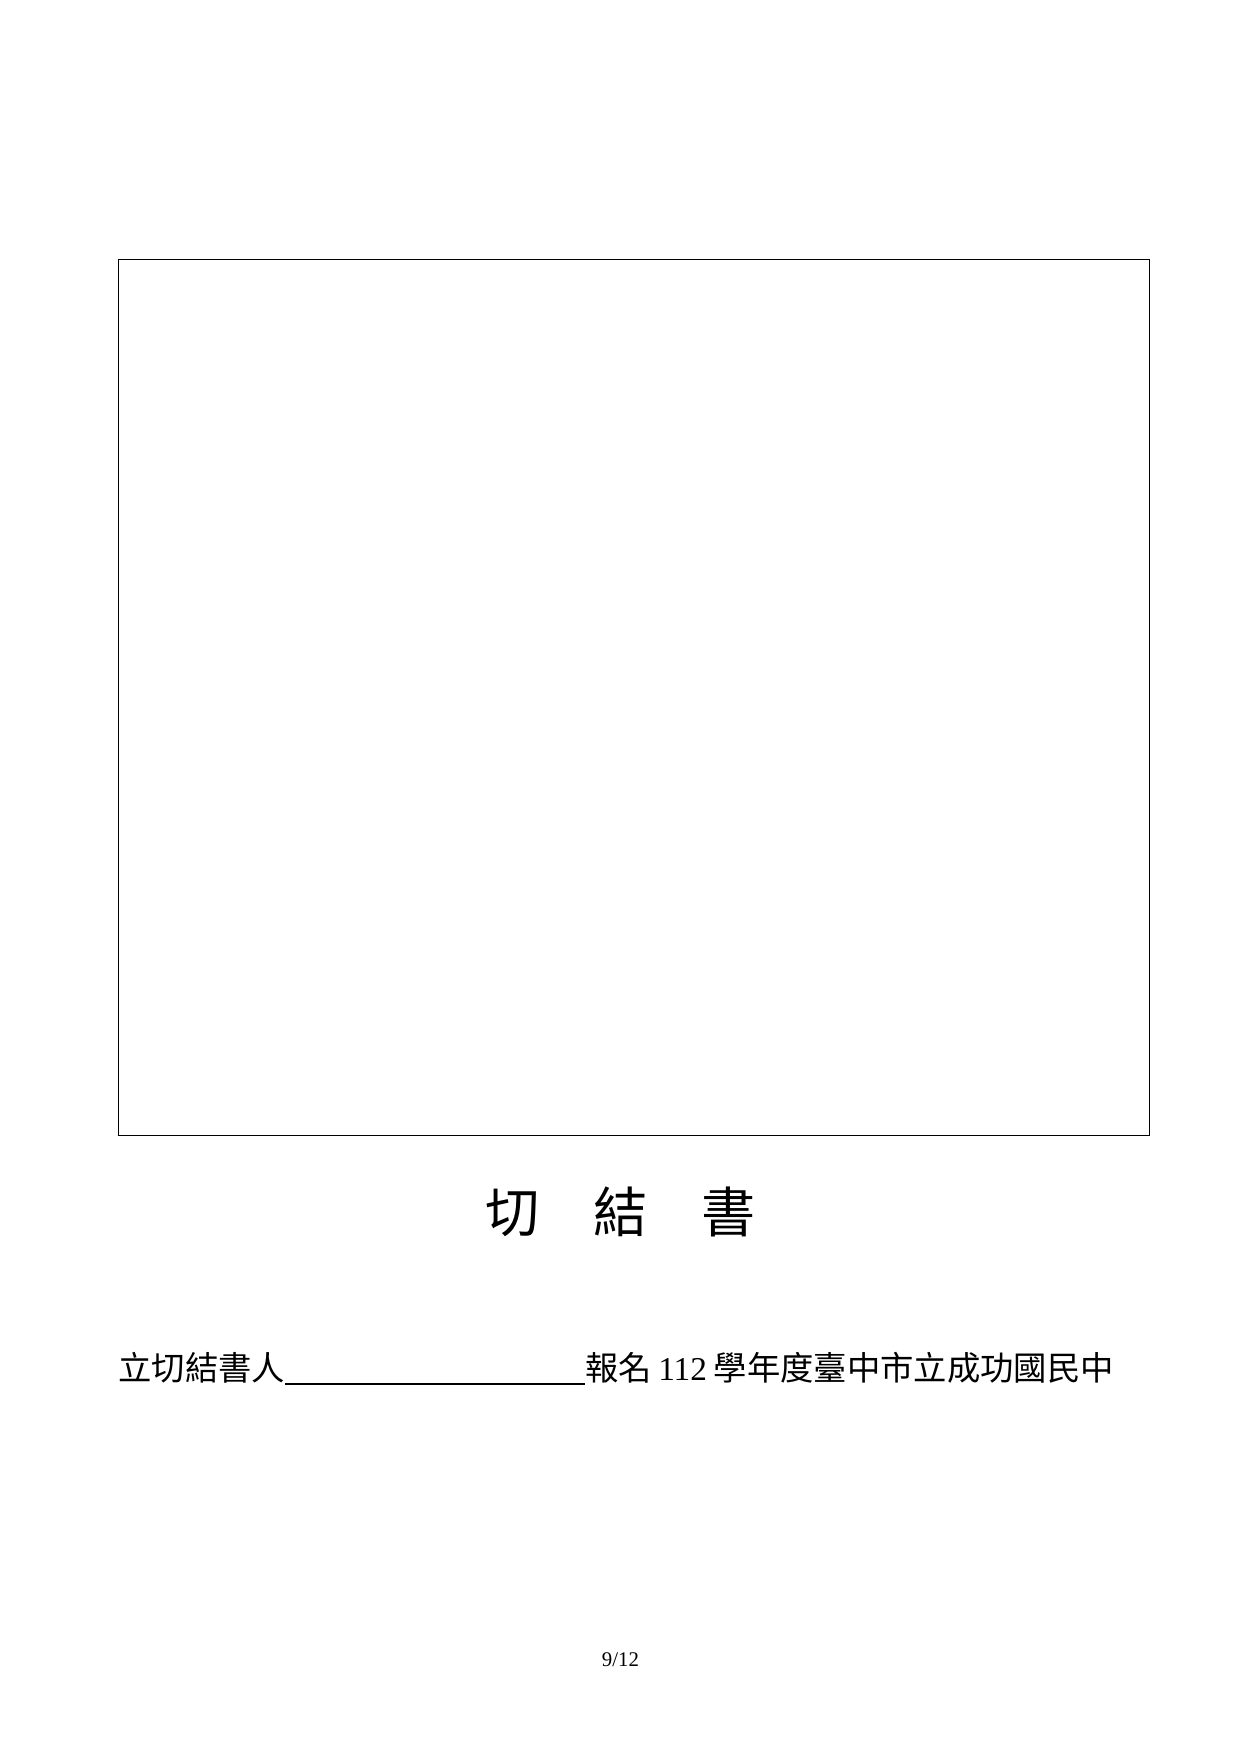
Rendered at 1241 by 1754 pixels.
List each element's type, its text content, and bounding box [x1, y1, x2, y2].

table_cell [119, 260, 1149, 1135]
text 立切結書人 報名112學年度臺中市立成功國民中 [118, 1324, 1122, 1386]
text 切 結 書 [118, 1136, 1122, 1261]
